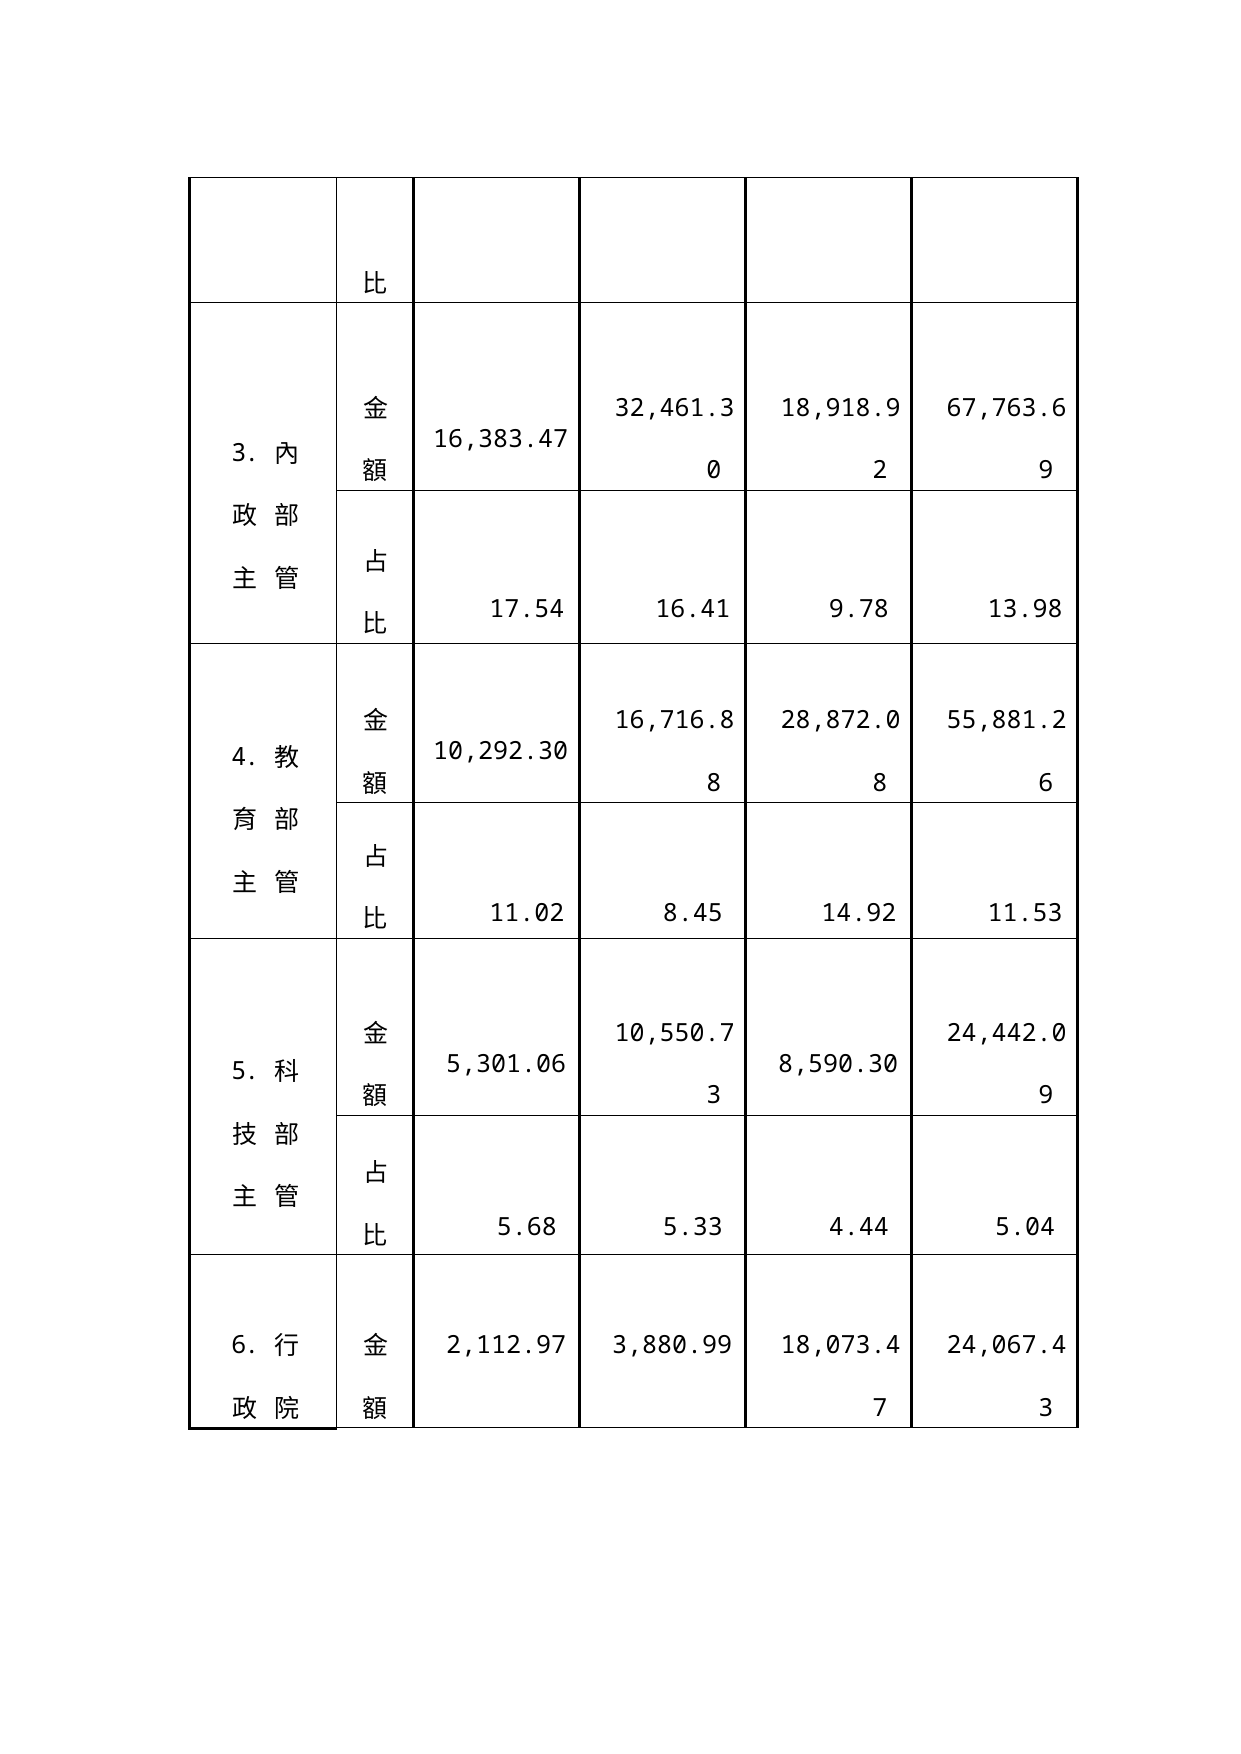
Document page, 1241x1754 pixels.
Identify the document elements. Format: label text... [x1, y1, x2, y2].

table_cell 11.53 [913, 803, 1076, 938]
table_cell 金額 [337, 644, 412, 802]
table_cell 2,112.97 [415, 1255, 578, 1427]
table_cell 比 [337, 178, 412, 302]
table_cell 6.行政院 [191, 1255, 336, 1427]
table_cell [747, 178, 910, 302]
table_cell 3,880.99 [581, 1255, 744, 1427]
table_cell 5,301.06 [415, 939, 578, 1115]
table_cell 10,292.30 [415, 644, 578, 802]
table_cell 3.內政部主管 [191, 303, 336, 642]
table_cell 17.54 [415, 491, 578, 642]
table_cell 占比 [337, 803, 412, 938]
table_cell 16,383.47 [415, 303, 578, 490]
table_cell 5.33 [581, 1116, 744, 1254]
table_cell 5.科技部主管 [191, 939, 336, 1254]
table_cell [191, 178, 336, 302]
table_cell 28,872.08 [747, 644, 910, 802]
table_cell 10,550.73 [581, 939, 744, 1115]
table_cell 占比 [337, 491, 412, 642]
table_cell 4.教育部主管 [191, 644, 336, 938]
table_cell 16,716.88 [581, 644, 744, 802]
table_cell 14.92 [747, 803, 910, 938]
table_cell 13.98 [913, 491, 1076, 642]
table_cell 67,763.69 [913, 303, 1076, 490]
table_cell 18,073.47 [747, 1255, 910, 1427]
table_cell 8,590.30 [747, 939, 910, 1115]
table_cell 金額 [337, 1255, 412, 1427]
table_cell 金額 [337, 939, 412, 1115]
table_cell 4.44 [747, 1116, 910, 1254]
table_cell 占比 [337, 1116, 412, 1254]
table_cell 9.78 [747, 491, 910, 642]
table_cell 5.04 [913, 1116, 1076, 1254]
table_cell 18,918.92 [747, 303, 910, 490]
table_cell [913, 178, 1076, 302]
table_cell [581, 178, 744, 302]
table_cell 24,067.43 [913, 1255, 1076, 1427]
table_cell 11.02 [415, 803, 578, 938]
table_cell 24,442.09 [913, 939, 1076, 1115]
table_cell 32,461.30 [581, 303, 744, 490]
table_cell 8.45 [581, 803, 744, 938]
table_cell 5.68 [415, 1116, 578, 1254]
table_cell 16.41 [581, 491, 744, 642]
table_cell 金額 [337, 303, 412, 490]
table_cell [415, 178, 578, 302]
table_cell 55,881.26 [913, 644, 1076, 802]
